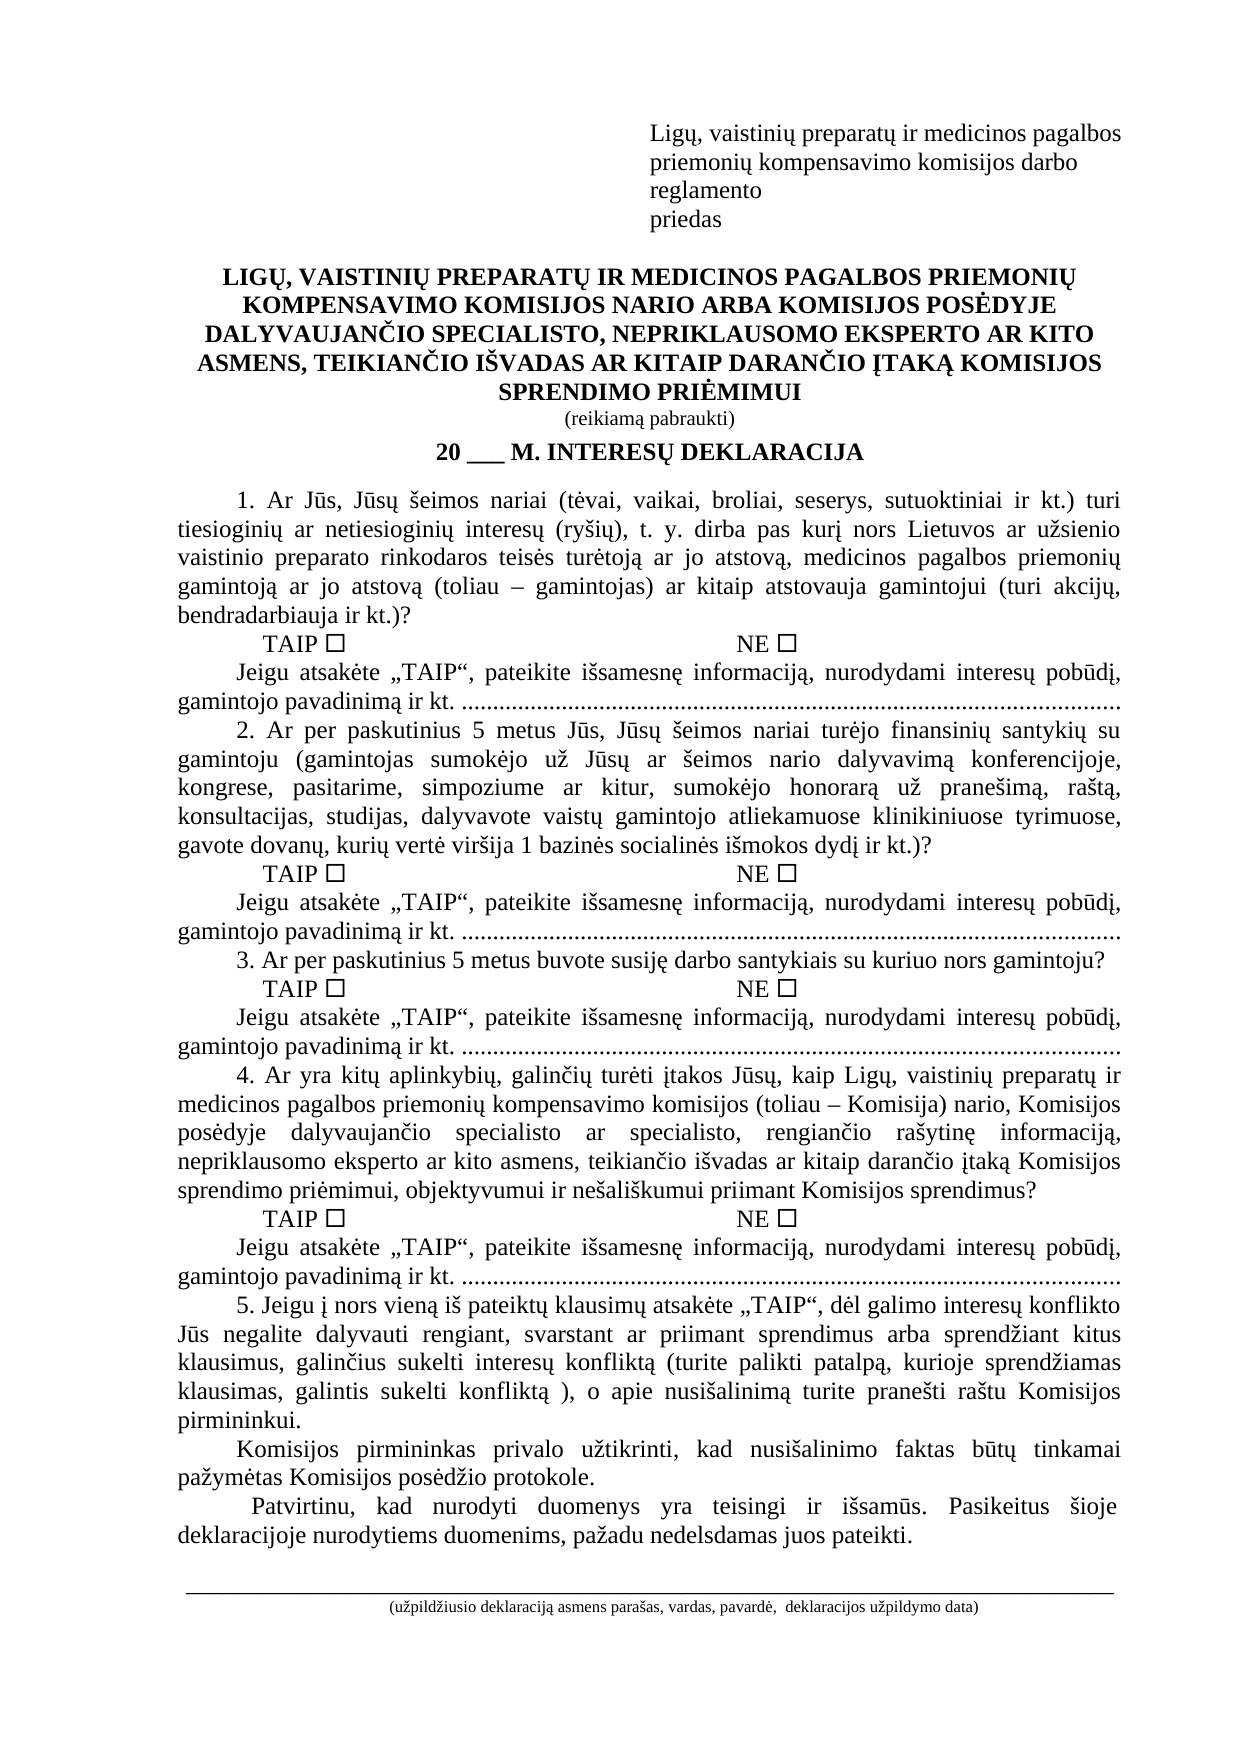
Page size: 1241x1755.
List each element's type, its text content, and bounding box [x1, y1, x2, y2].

text Jeigu atsakėte „TAIP“, pateikite išsamesnę informaciją, nurodydami interesų pobūdį, gamintojo pavadinimą ir kt. [177, 657, 1122, 715]
table_header NE [] [651, 1204, 1122, 1232]
text 3. Ar per paskutinius 5 metus buvote susiję darbo santykiais su kuriuo nors gamintoju? [177, 945, 1122, 974]
text Ligų, vaistinių preparatų ir medicinos pagalbos priemonių kompensavimo komisijos darbo reglamento [649, 118, 1122, 204]
table_header NE [] [651, 974, 1122, 1002]
text Jeigu atsakėte „TAIP“, pateikite išsamesnę informaciją, nurodydami interesų pobūdį, gamintojo pavadinimą ir kt. [177, 1002, 1122, 1060]
text 2. Ar per paskutinius 5 metus Jūs, Jūsų šeimos nariai turėjo finansinių santykių su gamintoju (gamintojas sumokėjo už Jūsų ar šeimos nario dalyvavimą konferencijoje, kongrese, pasitarime, simpoziume ar kitur, sumokėjo honorarą už pranešimą, raštą, konsultacijas, studijas, dalyvavote vaistų gamintojo atliekamuose klinikiniuose tyrimuose, gavote dovanų, kurių vertė viršija 1 bazinės socialinės išmokos dydį ir kt.)? [177, 715, 1122, 859]
text 5. Jeigu į nors vieną iš pateiktų klausimų atsakėte „TAIP“, dėl galimo interesų konflikto Jūs negalite dalyvauti rengiant, svarstant ar priimant sprendimus arba sprendžiant kitus klausimus, galinčius sukelti interesų konfliktą (turite palikti patalpą, kurioje sprendžiamas klausimas, galintis sukelti konfliktą ), o apie nusišalinimą turite pranešti raštu Komisijos pirmininkui. [177, 1290, 1122, 1434]
text Jeigu atsakėte „TAIP“, pateikite išsamesnę informaciją, nurodydami interesų pobūdį, gamintojo pavadinimą ir kt. [177, 887, 1122, 945]
text priedas [649, 204, 1122, 233]
table_header NE [] [651, 629, 1122, 657]
table_header TAIP [] [177, 859, 651, 887]
text (reikiamą pabraukti) [177, 406, 1122, 430]
text 20 ___ M. INTERESŲ DEKLARACIJA [177, 437, 1122, 466]
text _ [177, 1568, 1122, 1597]
table_header TAIP [] [177, 974, 651, 1002]
table_header TAIP [] [177, 1204, 651, 1232]
table_header NE [] [651, 859, 1122, 887]
table_header TAIP [] [177, 629, 651, 657]
text Komisijos pirmininkas privalo užtikrinti, kad nusišalinimo faktas būtų tinkamai pažymėtas Komisijos posėdžio protokole. [177, 1434, 1122, 1491]
text LIGŲ, VAISTINIŲ PREPARATŲ IR MEDICINOS PAGALBOS PRIEMONIŲ KOMPENSAVIMO KOMISIJOS NARIO ARBA KOMISIJOS POSĖDYJE DALYVAUJANČIO SPECIALISTO, NEPRIKLAUSOMO EKSPERTO AR KITO ASMENS, TEIKIANČIO IŠVADAS AR KITAIP DARANČIO ĮTAKĄ KOMISIJOS SPRENDIMO PRIĖMIMUI [177, 262, 1122, 406]
text 4. Ar yra kitų aplinkybių, galinčių turėti įtakos Jūsų, kaip Ligų, vaistinių preparatų ir medicinos pagalbos priemonių kompensavimo komisijos (toliau – Komisija) nario, Komisijos posėdyje dalyvaujančio specialisto ar specialisto, rengiančio rašytinę informaciją, nepriklausomo eksperto ar kito asmens, teikiančio išvadas ar kitaip darančio įtaką Komisijos sprendimo priėmimui, objektyvumui ir nešališkumui priimant Komisijos sprendimus? [177, 1060, 1122, 1204]
text (užpildžiusio deklaraciją asmens parašas, vardas, pavardė, deklaracijos užpildymo data) [177, 1597, 1117, 1616]
text Jeigu atsakėte „TAIP“, pateikite išsamesnę informaciją, nurodydami interesų pobūdį, gamintojo pavadinimą ir kt. [177, 1232, 1122, 1290]
text 1. Ar Jūs, Jūsų šeimos nariai (tėvai, vaikai, broliai, seserys, sutuoktiniai ir kt.) turi tiesioginių ar netiesioginių interesų (ryšių), t. y. dirba pas kurį nors Lietuvos ar užsienio vaistinio preparato rinkodaros teisės turėtoją ar jo atstovą, medicinos pagalbos priemonių gamintoją ar jo atstovą (toliau – gamintojas) ar kitaip atstovauja gamintojui (turi akcijų, bendradarbiauja ir kt.)? [177, 485, 1122, 629]
text Patvirtinu, kad nurodyti duomenys yra teisingi ir išsamūs. Pasikeitus šioje deklaracijoje nurodytiems duomenims, pažadu nedelsdamas juos pateikti. [177, 1491, 1117, 1549]
